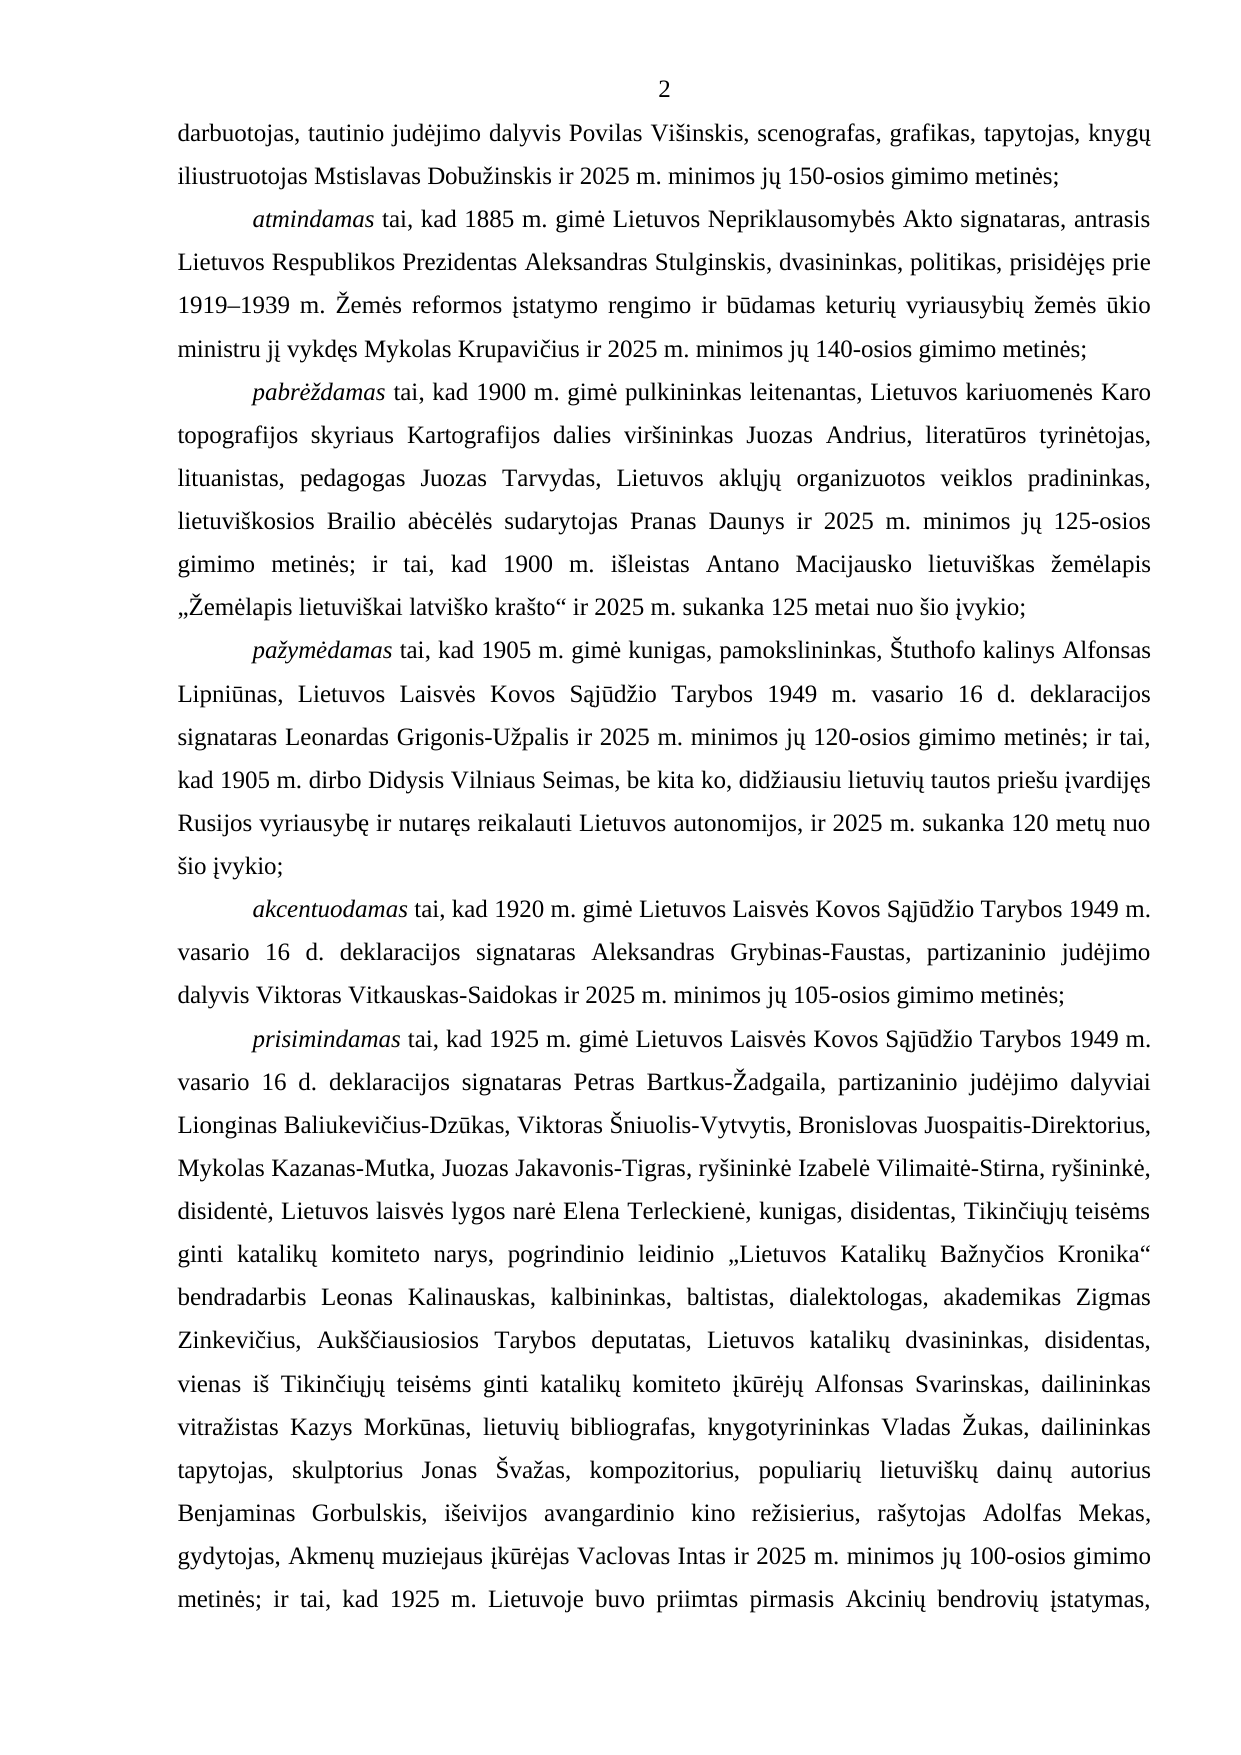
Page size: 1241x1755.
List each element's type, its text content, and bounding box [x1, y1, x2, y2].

text prisimindamas tai, kad 1925 m. gimė Lietuvos Laisvės Kovos Sąjūdžio Tarybos 1949 m. vasario 16 d. deklaracijos signataras Petras Bartkus-Žadgaila, partizaninio judėjimo dalyviai Lionginas Baliukevičius-Dzūkas, Viktoras Šniuolis-Vytvytis, Bronislovas Juospaitis-Direktorius, Mykolas Kazanas-Mutka, Juozas Jakavonis-Tigras, ryšininkė Izabelė Vilimaitė-Stirna, ryšininkė, disidentė, Lietuvos laisvės lygos narė Elena Terleckienė, kunigas, disidentas, Tikinčiųjų teisėms ginti katalikų komiteto narys, pogrindinio leidinio „Lietuvos Katalikų Bažnyčios Kronika“ bendradarbis Leonas Kalinauskas, kalbininkas, baltistas, dialektologas, akademikas Zigmas Zinkevičius, Aukščiausiosios Tarybos deputatas, Lietuvos katalikų dvasininkas, disidentas, vienas iš Tikinčiųjų teisėms ginti katalikų komiteto įkūrėjų Alfonsas Svarinskas, dailininkas vitražistas Kazys Morkūnas, lietuvių bibliografas, knygotyrininkas Vladas Žukas, dailininkas tapytojas, skulptorius Jonas Švažas, kompozitorius, populiarių lietuviškų dainų autorius Benjaminas Gorbulskis, išeivijos avangardinio kino režisierius, rašytojas Adolfas Mekas, gydytojas, Akmenų muziejaus įkūrėjas Vaclovas Intas ir 2025 m. minimos jų 100-osios gimimo metinės; ir tai, kad 1925 m. Lietuvoje buvo priimtas pirmasis Akcinių bendrovių įstatymas, [177, 1024, 1152, 1613]
text pažymėdamas tai, kad 1905 m. gimė kunigas, pamokslininkas, Štuthofo kalinys Alfonsas Lipniūnas, Lietuvos Laisvės Kovos Sąjūdžio Tarybos 1949 m. vasario 16 d. deklaracijos signataras Leonardas Grigonis-Užpalis ir 2025 m. minimos jų 120-osios gimimo metinės; ir tai, kad 1905 m. dirbo Didysis Vilniaus Seimas, be kita ko, didžiausiu lietuvių tautos priešu įvardijęs Rusijos vyriausybę ir nutaręs reikalauti Lietuvos autonomijos, ir 2025 m. sukanka 120 metų nuo šio įvykio; [177, 636, 1152, 880]
text akcentuodamas tai, kad 1920 m. gimė Lietuvos Laisvės Kovos Sąjūdžio Tarybos 1949 m. vasario 16 d. deklaracijos signataras Aleksandras Grybinas-Faustas, partizaninio judėjimo dalyvis Viktoras Vitkauskas-Saidokas ir 2025 m. minimos jų 105-osios gimimo metinės; [177, 894, 1152, 1009]
text darbuotojas, tautinio judėjimo dalyvis Povilas Višinskis, scenografas, grafikas, tapytojas, knygų iliustruotojas Mstislavas Dobužinskis ir 2025 m. minimos jų 150-osios gimimo metinės; [177, 118, 1152, 190]
text atmindamas tai, kad 1885 m. gimė Lietuvos Nepriklausomybės Akto signataras, antrasis Lietuvos Respublikos Prezidentas Aleksandras Stulginskis, dvasininkas, politikas, prisidėjęs prie 1919–1939 m. Žemės reformos įstatymo rengimo ir būdamas keturių vyriausybių žemės ūkio ministru jį vykdęs Mykolas Krupavičius ir 2025 m. minimos jų 140-osios gimimo metinės; [177, 204, 1152, 362]
text pabrėždamas tai, kad 1900 m. gimė pulkininkas leitenantas, Lietuvos kariuomenės Karo topografijos skyriaus Kartografijos dalies viršininkas Juozas Andrius, literatūros tyrinėtojas, lituanistas, pedagogas Juozas Tarvydas, Lietuvos aklųjų organizuotos veiklos pradininkas, lietuviškosios Brailio abėcėlės sudarytojas Pranas Daunys ir 2025 m. minimos jų 125-osios gimimo metinės; ir tai, kad 1900 m. išleistas Antano Macijausko lietuviškas žemėlapis „Žemėlapis lietuviškai latviško krašto“ ir 2025 m. sukanka 125 metai nuo šio įvykio; [177, 377, 1152, 621]
